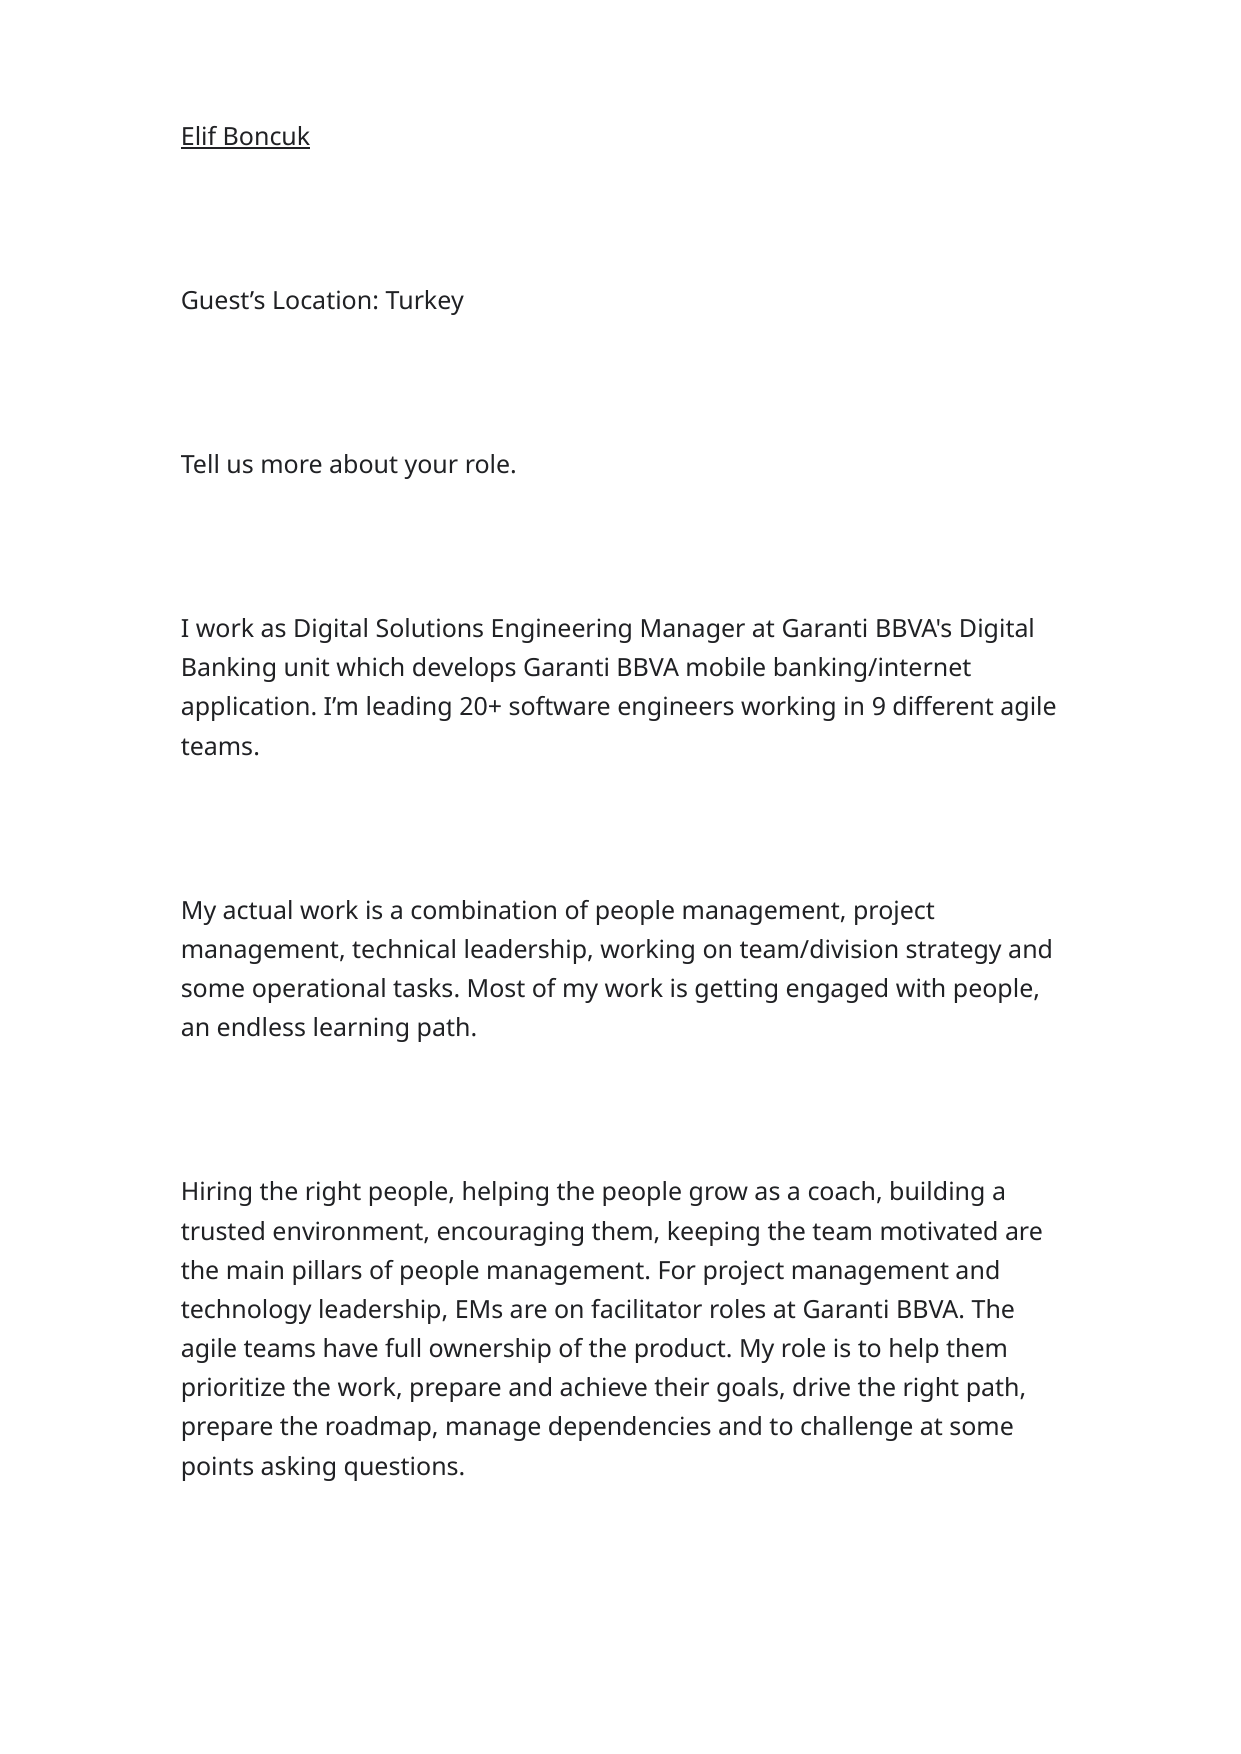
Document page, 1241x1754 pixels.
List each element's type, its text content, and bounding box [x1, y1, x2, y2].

text I work as Digital Solutions Engineering Manager at Garanti BBVA's Digital Banking unit which develops Garanti BBVA mobile banking/internet application. I’m leading 20+ software engineers working in 9 different agile teams. [181, 611, 1059, 762]
text Elif Boncuk [181, 118, 1059, 152]
text My actual work is a combination of people management, project management, technical leadership, working on team/division strategy and some operational tasks. Most of my work is getting engaged with people, an endless learning path. [181, 892, 1059, 1044]
text Hiring the right people, helping the people grow as a coach, building a trusted environment, encouraging them, keeping the team motivated are the main pillars of people management. For project management and technology leadership, EMs are on facilitator roles at Garanti BBVA. The agile teams have full ownership of the product. My role is to help them prioritize the work, prepare and achieve their goals, drive the right path, prepare the roadmap, manage dependencies and to challenge at some points asking questions. [181, 1174, 1059, 1482]
text Tell us more about your role. [181, 446, 1059, 481]
text Guest’s Location: Turkey [181, 282, 1059, 316]
